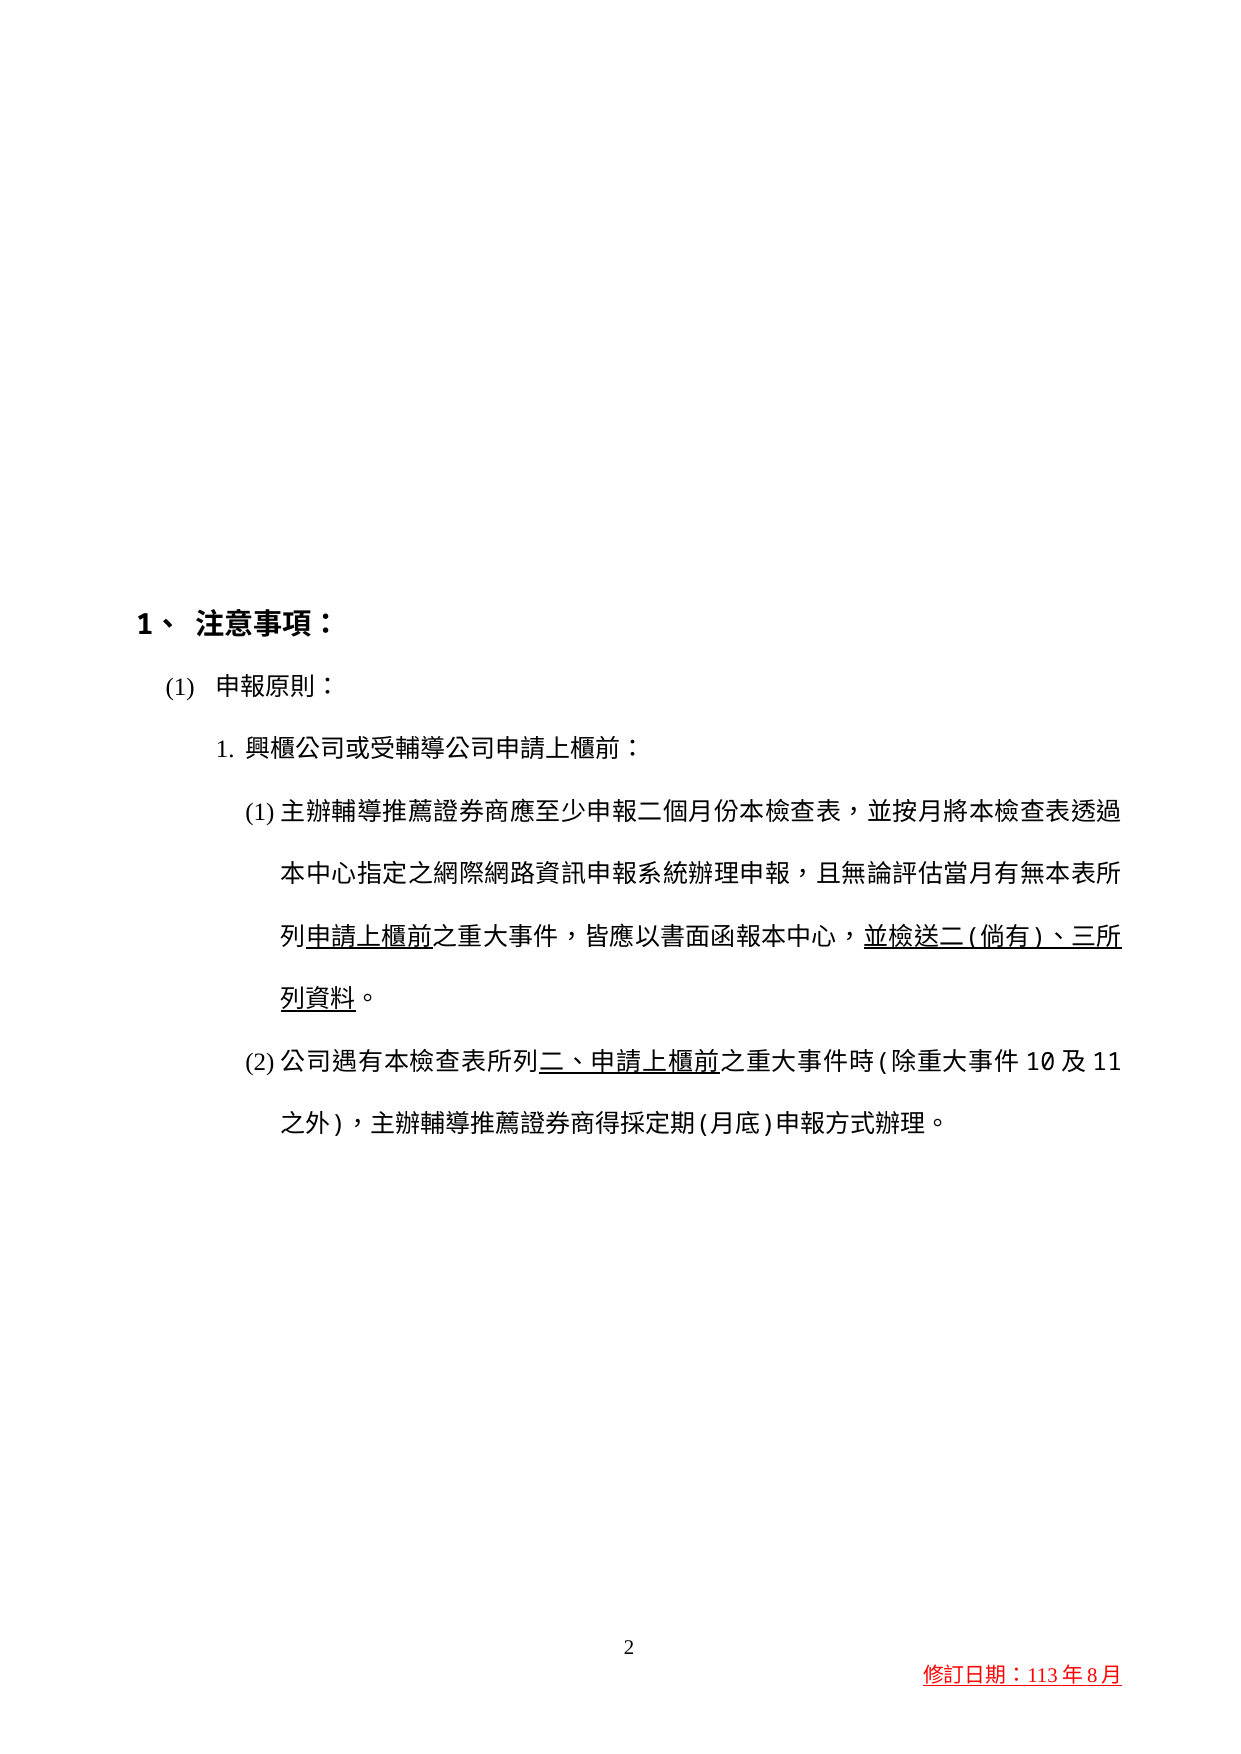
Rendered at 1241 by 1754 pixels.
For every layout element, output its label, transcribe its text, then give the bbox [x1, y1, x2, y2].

list 興櫃公司或受輔導公司申請上櫃前： [216, 705, 1122, 768]
list 主辦輔導推薦證券商應至少申報二個月份本檢查表，並按月將本檢查表透過本中心指定之網際網路資訊申報系統辦理申報，且無論評估當月有無本表所列申請上櫃前之重大事件，皆應以書面函報本中心，並檢送二(倘有)、三所列資料。 [245, 768, 1122, 1018]
list 注意事項： [136, 580, 1122, 643]
list 公司遇有本檢查表所列二、申請上櫃前之重大事件時(除重大事件10及11之外)，主辦輔導推薦證券商得採定期(月底)申報方式辦理。 [245, 1018, 1122, 1143]
list 申報原則： [165, 643, 1122, 705]
